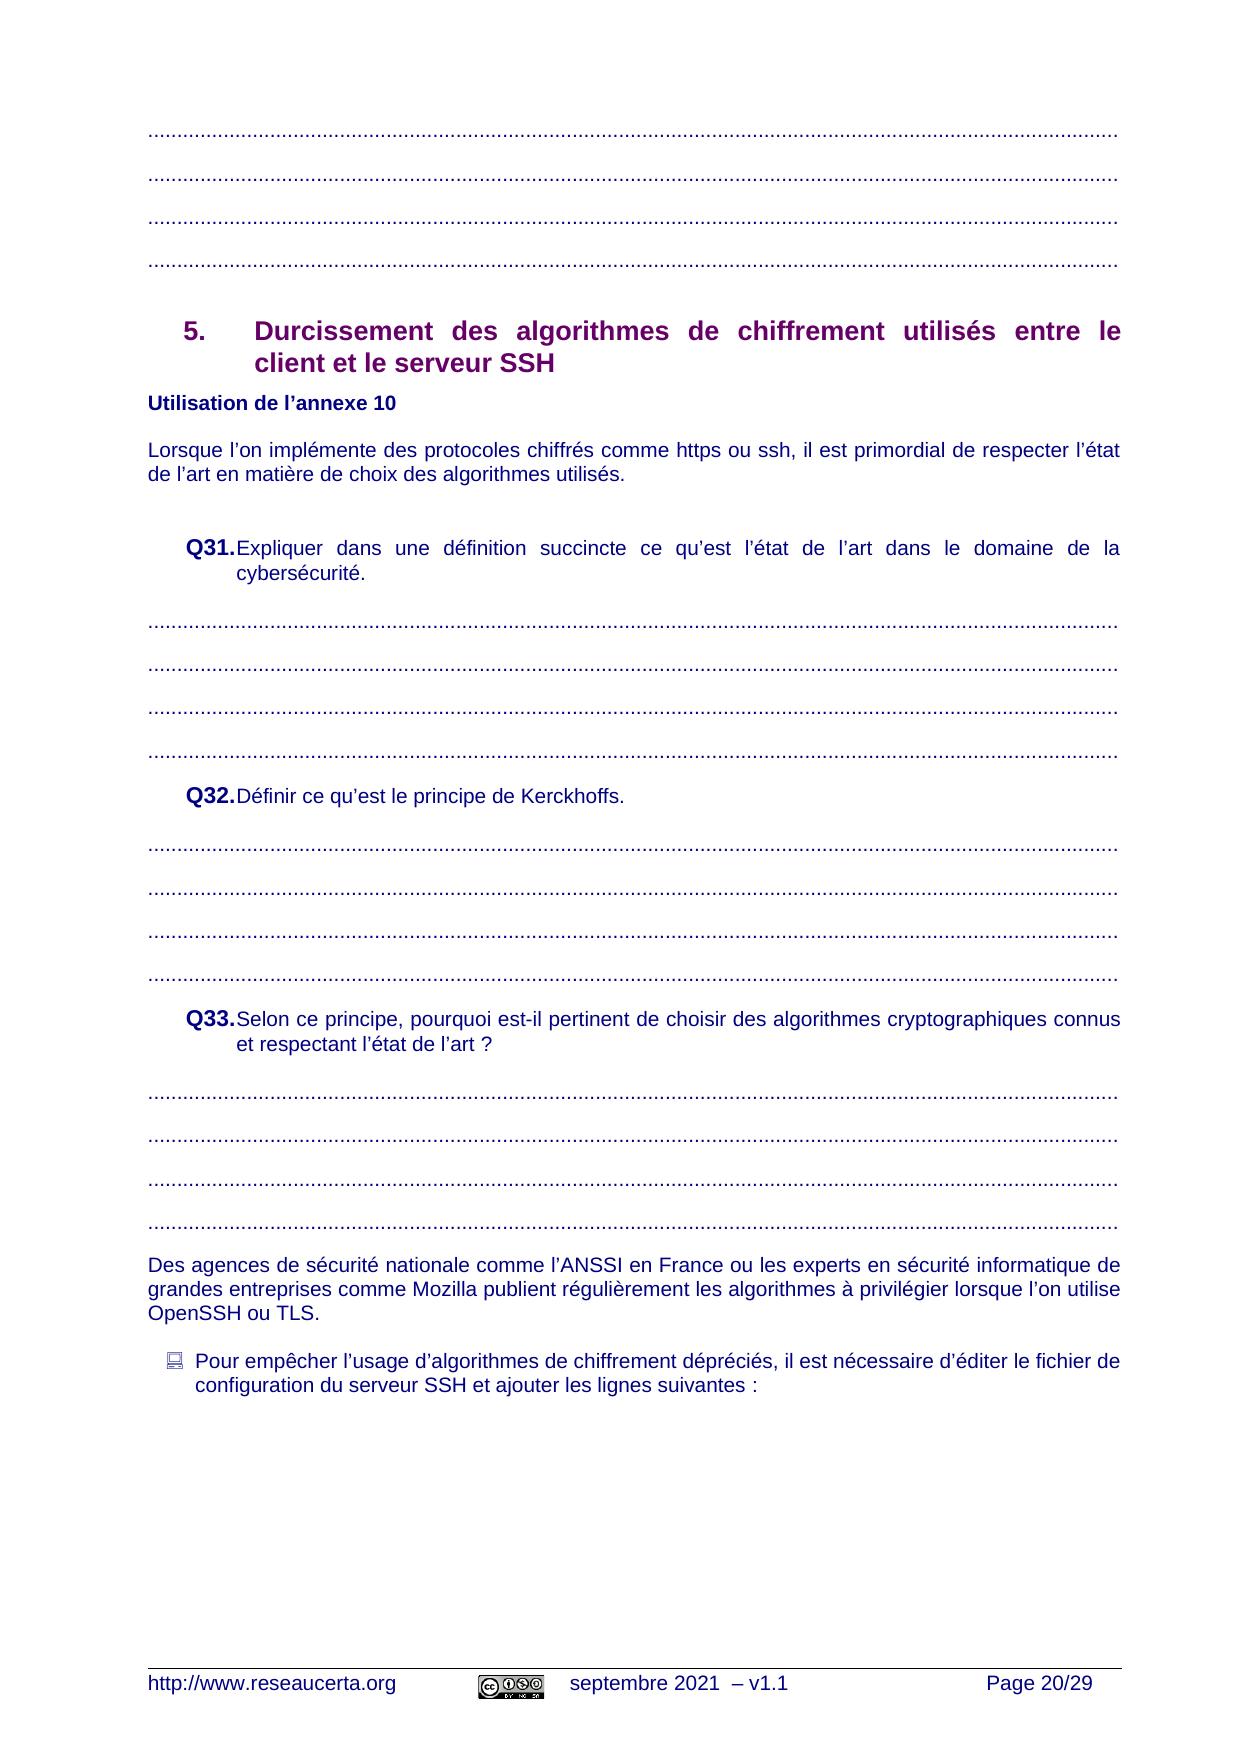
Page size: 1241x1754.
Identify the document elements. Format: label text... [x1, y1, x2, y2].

text Utilisation de l’annexe 10 [148, 390, 1122, 414]
list Définir ce qu’est le principe de Kerckhoffs. [186, 782, 1122, 808]
subtitle Durcissement des algorithmes de chiffrement utilisés entre le client et le serveur SSH [183, 315, 1122, 378]
list Pour empêcher l’usage d’algorithmes de chiffrement dépréciés, il est nécessaire d’éditer le fichier de configuration du serveur SSH et ajouter les lignes suivantes : [165, 1349, 1122, 1397]
picture [478, 1675, 545, 1699]
list Expliquer dans une définition succincte ce qu’est l’état de l’art dans le domaine de la cybersécurité. [186, 534, 1122, 584]
text Des agences de sécurité nationale comme l’ANSSI en France ou les experts en sécurité informatique de grandes entreprises comme Mozilla publient régulièrement les algorithmes à privilégier lorsque l’on utilise OpenSSH ou TLS. [148, 1253, 1122, 1325]
text Lorsque l’on implémente des protocoles chiffrés comme https ou ssh, il est primordial de respecter l’état de l’art en matière de choix des algorithmes utilisés. [148, 438, 1122, 486]
list Selon ce principe, pourquoi est-il pertinent de choisir des algorithmes cryptographiques connus et respectant l’état de l’art ? [186, 1005, 1122, 1056]
